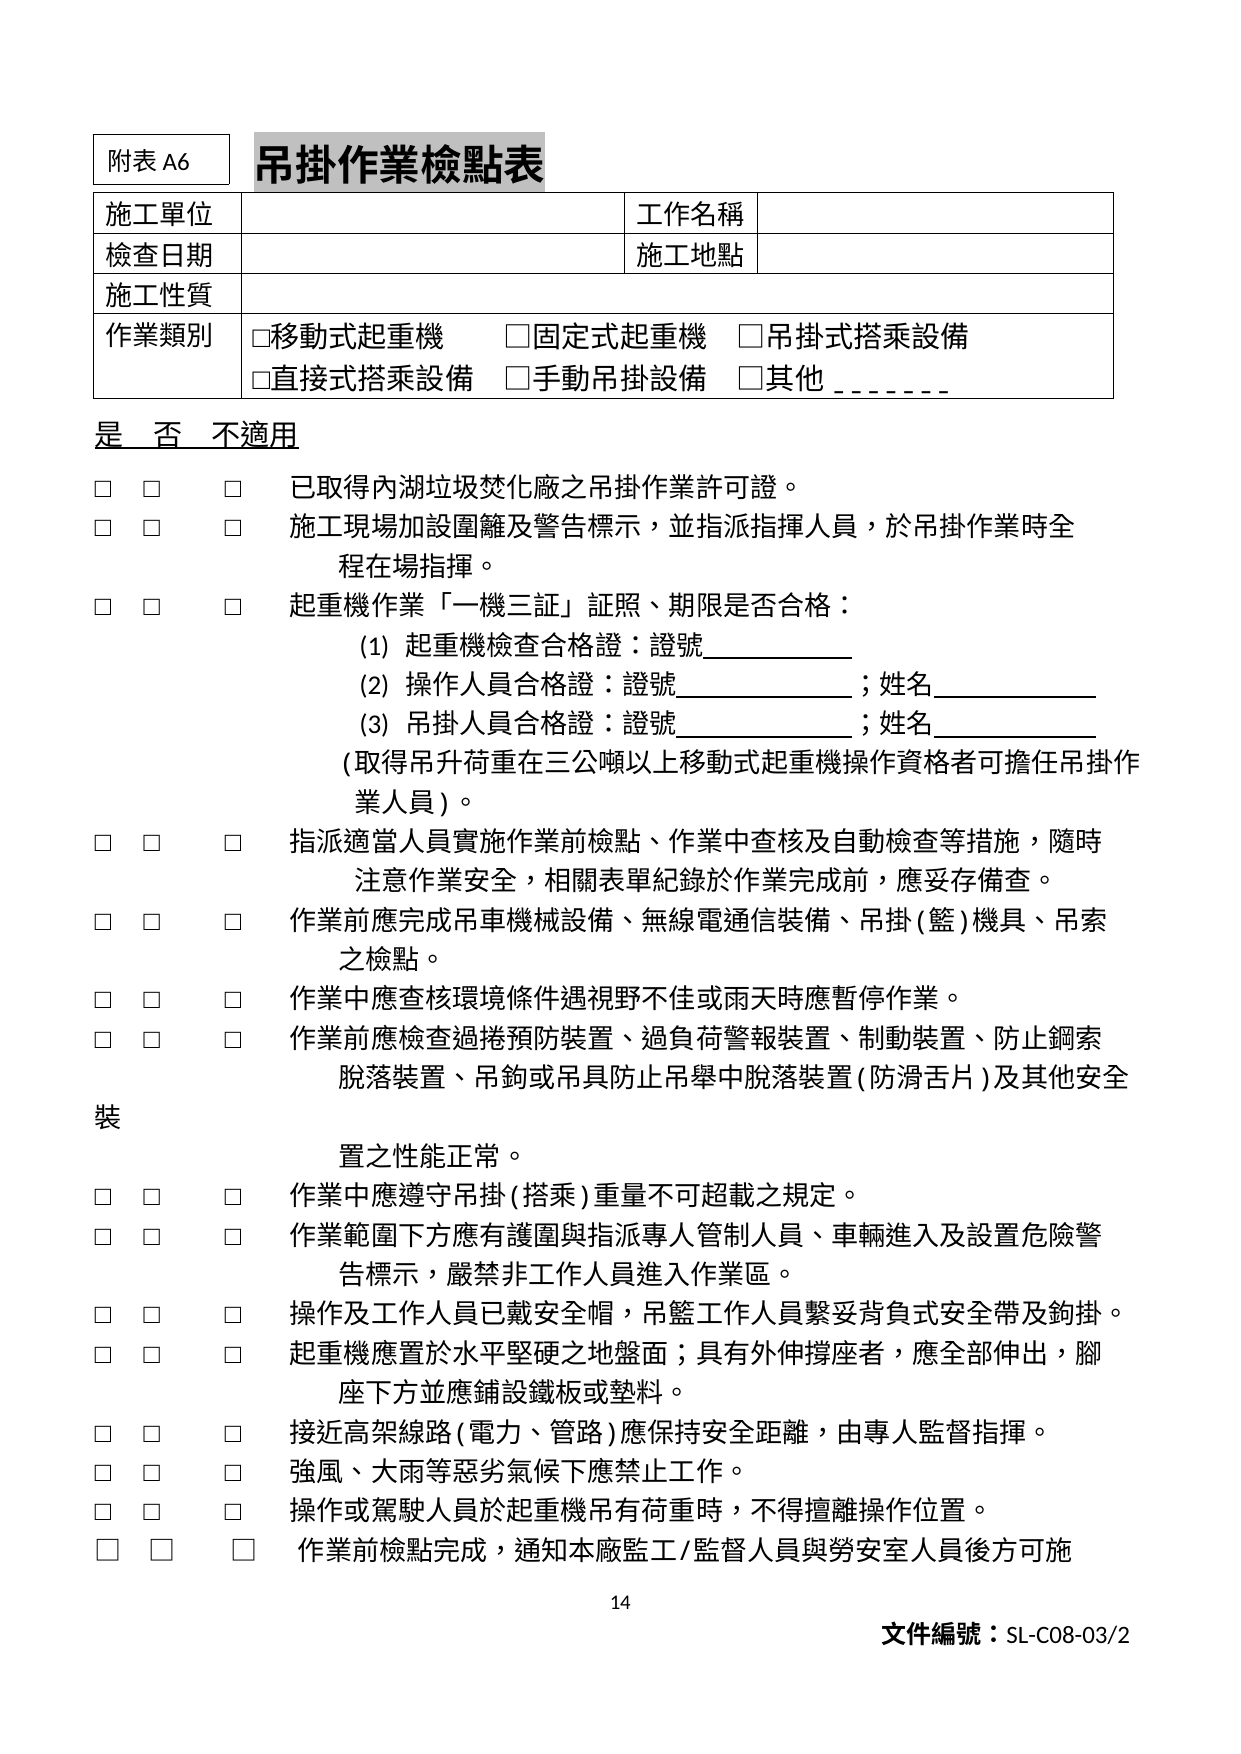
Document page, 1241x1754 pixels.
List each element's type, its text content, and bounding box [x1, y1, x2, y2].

text 業人員)。 [94, 781, 1146, 820]
list 起重機檢查合格證：證號 [359, 623, 1146, 663]
table_cell [242, 234, 624, 273]
text □ □ □ 接近高架線路(電力、管路)應保持安全距離，由專人監督指揮。 [94, 1411, 1146, 1450]
text □ □ □ 作業前應檢查過捲預防裝置、過負荷警報裝置、制動裝置、防止鋼索 [94, 1017, 1146, 1056]
table_cell [758, 234, 1113, 273]
text 脫落裝置、吊鉤或吊具防止吊舉中脫落裝置(防滑舌片)及其他安全裝 [94, 1056, 1146, 1135]
text 吊掛作業檢點表 [94, 132, 1146, 192]
table_cell [242, 274, 1113, 313]
text □ □ □ 已取得內湖垃圾焚化廠之吊掛作業許可證。 [94, 466, 1146, 505]
text □ □ □ 作業前應完成吊車機械設備、無線電通信裝備、吊掛(籃)機具、吊索 [94, 899, 1146, 938]
table_cell □移動式起重機 □固定式起重機 □吊掛式搭乘設備 □直接式搭乘設備 □手動吊掛設備 □其他ˍˍˍˍˍˍˍ [242, 314, 1113, 398]
text □ □ □ 指派適當人員實施作業前檢點、作業中查核及自動檢查等措施，隨時 [94, 820, 1146, 859]
list 操作人員合格證：證號 ；姓名 [359, 663, 1146, 702]
table_header 工作名稱 [625, 193, 757, 233]
text 置之性能正常。 [94, 1135, 1146, 1174]
table_cell 檢查日期 [94, 234, 241, 273]
text □ □ □ 作業中應查核環境條件遇視野不佳或雨天時應暫停作業。 [94, 977, 1146, 1017]
text 注意作業安全，相關表單紀錄於作業完成前，應妥存備查。 [94, 859, 1146, 899]
text □ □ □ 操作或駕駛人員於起重機吊有荷重時，不得擅離操作位置。 □ □ □ 作業前檢點完成，通知本廠監工/監督人員與勞安室人員後方可施 [94, 1489, 1146, 1568]
table_cell 施工性質 [94, 274, 241, 313]
table_cell 作業類別 [94, 314, 241, 398]
text 之檢點。 [94, 938, 1146, 977]
table_header [242, 193, 624, 233]
text □ □ □ 作業中應遵守吊掛(搭乘)重量不可超載之規定。 [94, 1174, 1146, 1214]
table_cell 施工地點 [625, 234, 757, 273]
table_header 施工單位 [94, 193, 241, 233]
text □ □ □ 操作及工作人員已戴安全帽，吊籃工作人員繫妥背負式安全帶及鉤掛。 [94, 1292, 1146, 1332]
text □ □ □ 施工現場加設圍籬及警告標示，並指派指揮人員，於吊掛作業時全 [94, 505, 1146, 545]
text 告標示，嚴禁非工作人員進入作業區。 [94, 1253, 1146, 1292]
text □ □ □ 起重機應置於水平堅硬之地盤面；具有外伸撐座者，應全部伸出，腳 [94, 1332, 1146, 1371]
text 附表A6 [107, 141, 214, 176]
text □ □ □ 起重機作業「一機三証」証照、期限是否合格： [94, 584, 1146, 623]
text 是 否 不適用 [94, 411, 1146, 453]
text 程在場指揮。 [94, 545, 1146, 584]
table_header [758, 193, 1113, 233]
text □ □ □ 強風、大雨等惡劣氣候下應禁止工作。 [94, 1450, 1146, 1489]
list 吊掛人員合格證：證號 ；姓名 [359, 702, 1146, 741]
text (取得吊升荷重在三公噸以上移動式起重機操作資格者可擔任吊掛作 [94, 741, 1146, 781]
text □ □ □ 作業範圍下方應有護圍與指派專人管制人員、車輛進入及設置危險警 [94, 1214, 1146, 1253]
text 座下方並應鋪設鐵板或墊料。 [94, 1371, 1146, 1411]
